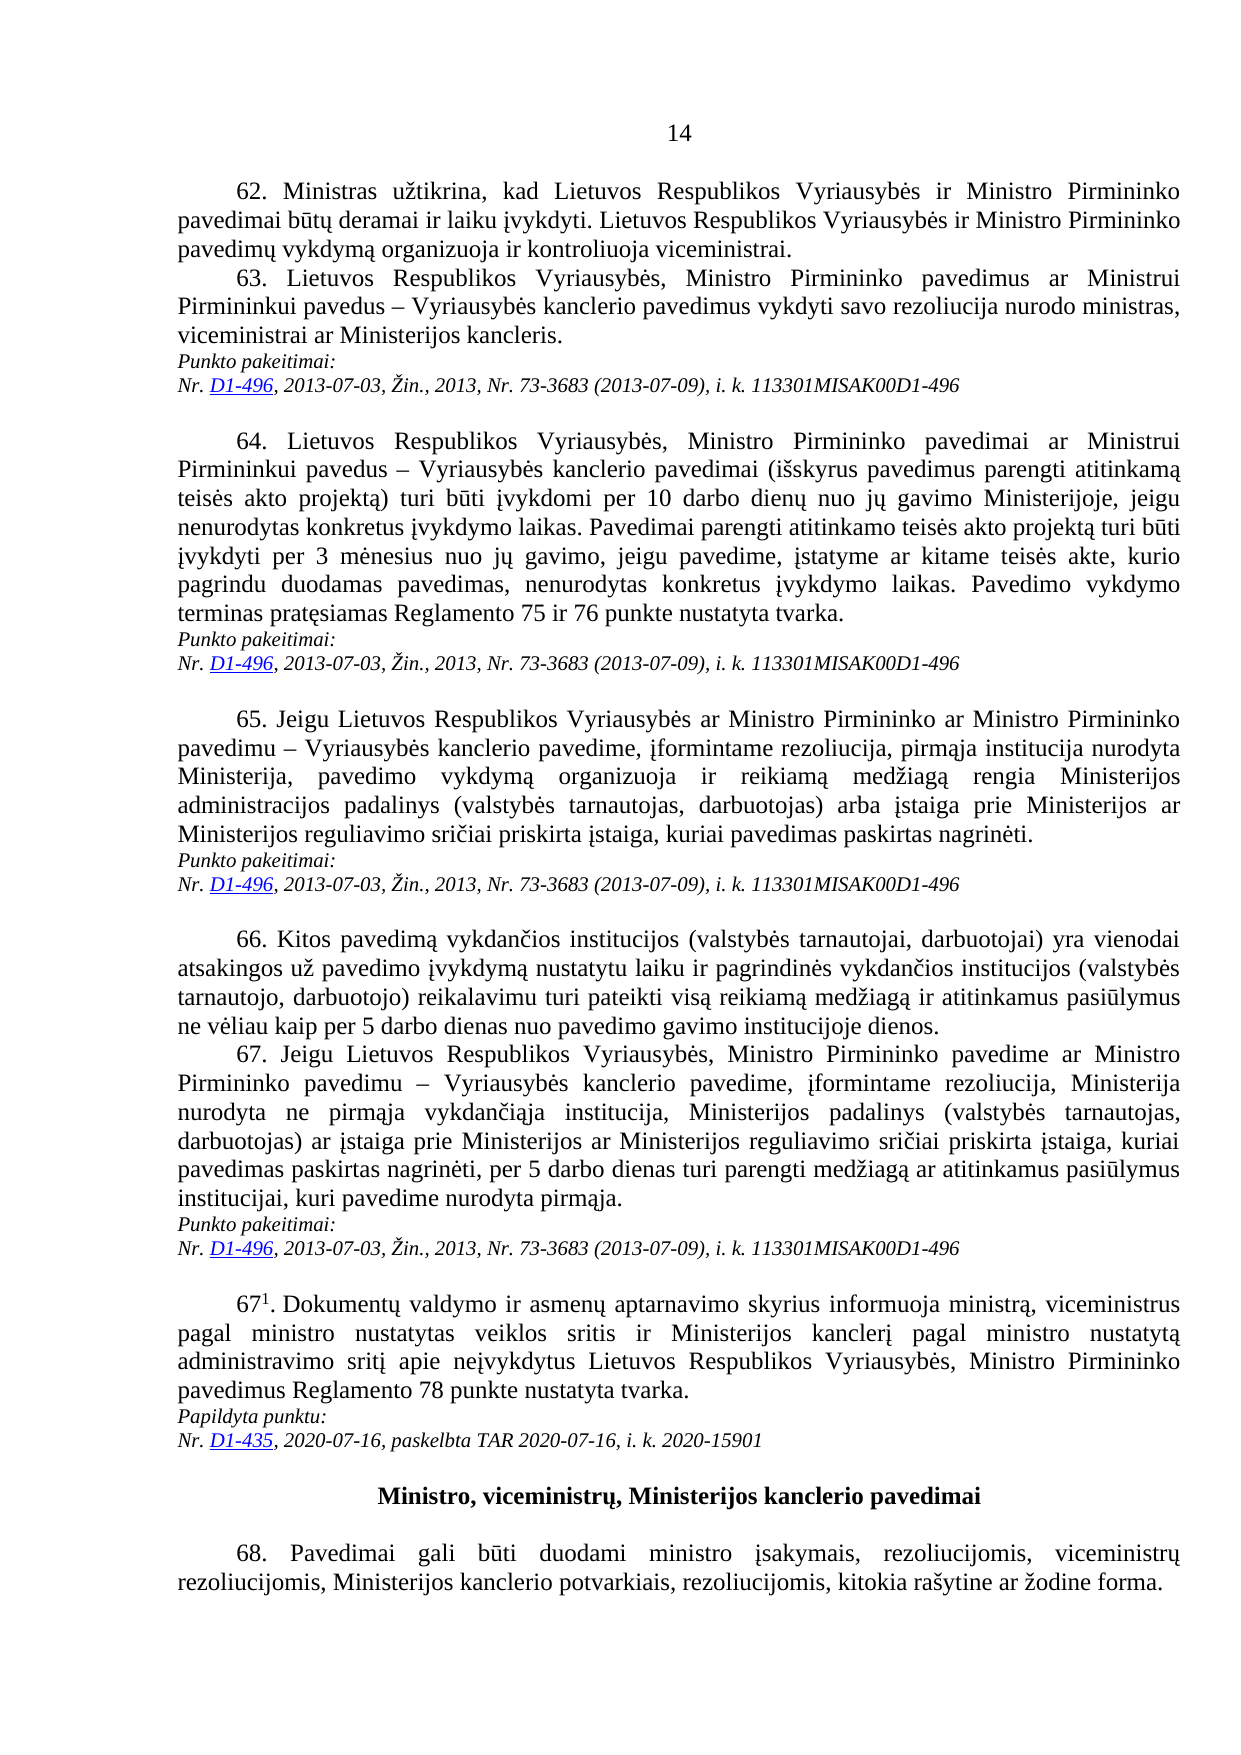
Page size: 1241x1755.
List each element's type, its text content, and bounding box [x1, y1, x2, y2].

text 68. Pavedimai gali būti duodami ministro įsakymais, rezoliucijomis, viceministrų rezoliucijomis, Ministerijos kanclerio potvarkiais, rezoliucijomis, kitokia rašytine ar žodine forma. [177, 1538, 1181, 1596]
text Punkto pakeitimai: [177, 627, 1181, 651]
text Punkto pakeitimai: [177, 1212, 1181, 1236]
text 671. Dokumentų valdymo ir asmenų aptarnavimo skyrius informuoja ministrą, viceministrus pagal ministro nustatytas veiklos sritis ir Ministerijos kanclerį pagal ministro nustatytą administravimo sritį apie neįvykdytus Lietuvos Respublikos Vyriausybės, Ministro Pirmininko pavedimus Reglamento 78 punkte nustatyta tvarka. [177, 1289, 1181, 1404]
text 66. Kitos pavedimą vykdančios institucijos (valstybės tarnautojai, darbuotojai) yra vienodai atsakingos už pavedimo įvykdymą nustatytu laiku ir pagrindinės vykdančios institucijos (valstybės tarnautojo, darbuotojo) reikalavimu turi pateikti visą reikiamą medžiagą ir atitinkamus pasiūlymus ne vėliau kaip per 5 darbo dienas nuo pavedimo gavimo institucijoje dienos. [177, 924, 1181, 1039]
text Nr. D1-496, 2013-07-03, Žin., 2013, Nr. 73-3683 (2013-07-09), i. k. 113301MISAK00D1-496 [177, 373, 1181, 397]
text 67. Jeigu Lietuvos Respublikos Vyriausybės, Ministro Pirmininko pavedime ar Ministro Pirmininko pavedimu – Vyriausybės kanclerio pavedime, įformintame rezoliucija, Ministerija nurodyta ne pirmąja vykdančiąja institucija, Ministerijos padalinys (valstybės tarnautojas, darbuotojas) ar įstaiga prie Ministerijos ar Ministerijos reguliavimo sričiai priskirta įstaiga, kuriai pavedimas paskirtas nagrinėti, per 5 darbo dienas turi parengti medžiagą ar atitinkamus pasiūlymus institucijai, kuri pavedime nurodyta pirmąja. [177, 1039, 1181, 1212]
text 64. Lietuvos Respublikos Vyriausybės, Ministro Pirmininko pavedimai ar Ministrui Pirmininkui pavedus – Vyriausybės kanclerio pavedimai (išskyrus pavedimus parengti atitinkamą teisės akto projektą) turi būti įvykdomi per 10 darbo dienų nuo jų gavimo Ministerijoje, jeigu nenurodytas konkretus įvykdymo laikas. Pavedimai parengti atitinkamo teisės akto projektą turi būti įvykdyti per 3 mėnesius nuo jų gavimo, jeigu pavedime, įstatyme ar kitame teisės akte, kurio pagrindu duodamas pavedimas, nenurodytas konkretus įvykdymo laikas. Pavedimo vykdymo terminas pratęsiamas Reglamento 75 ir 76 punkte nustatyta tvarka. [177, 426, 1181, 627]
text Nr. D1-496, 2013-07-03, Žin., 2013, Nr. 73-3683 (2013-07-09), i. k. 113301MISAK00D1-496 [177, 872, 1181, 896]
text 65. Jeigu Lietuvos Respublikos Vyriausybės ar Ministro Pirmininko ar Ministro Pirmininko pavedimu – Vyriausybės kanclerio pavedime, įformintame rezoliucija, pirmąja institucija nurodyta Ministerija, pavedimo vykdymą organizuoja ir reikiamą medžiagą rengia Ministerijos administracijos padalinys (valstybės tarnautojas, darbuotojas) arba įstaiga prie Ministerijos ar Ministerijos reguliavimo sričiai priskirta įstaiga, kuriai pavedimas paskirtas nagrinėti. [177, 704, 1181, 848]
text Ministro, viceministrų, Ministerijos kanclerio pavedimai [177, 1481, 1181, 1509]
text 63. Lietuvos Respublikos Vyriausybės, Ministro Pirmininko pavedimus ar Ministrui Pirmininkui pavedus – Vyriausybės kanclerio pavedimus vykdyti savo rezoliucija nurodo ministras, viceministrai ar Ministerijos kancleris. [177, 263, 1181, 349]
text 62. Ministras užtikrina, kad Lietuvos Respublikos Vyriausybės ir Ministro Pirmininko pavedimai būtų deramai ir laiku įvykdyti. Lietuvos Respublikos Vyriausybės ir Ministro Pirmininko pavedimų vykdymą organizuoja ir kontroliuoja viceministrai. [177, 176, 1181, 263]
text Nr. D1-496, 2013-07-03, Žin., 2013, Nr. 73-3683 (2013-07-09), i. k. 113301MISAK00D1-496 [177, 651, 1181, 675]
text Papildyta punktu: [177, 1404, 1181, 1428]
text Punkto pakeitimai: [177, 349, 1181, 373]
text Nr. D1-435, 2020-07-16, paskelbta TAR 2020-07-16, i. k. 2020-15901 [177, 1428, 1181, 1452]
text Punkto pakeitimai: [177, 848, 1181, 872]
text Nr. D1-496, 2013-07-03, Žin., 2013, Nr. 73-3683 (2013-07-09), i. k. 113301MISAK00D1-496 [177, 1236, 1181, 1260]
